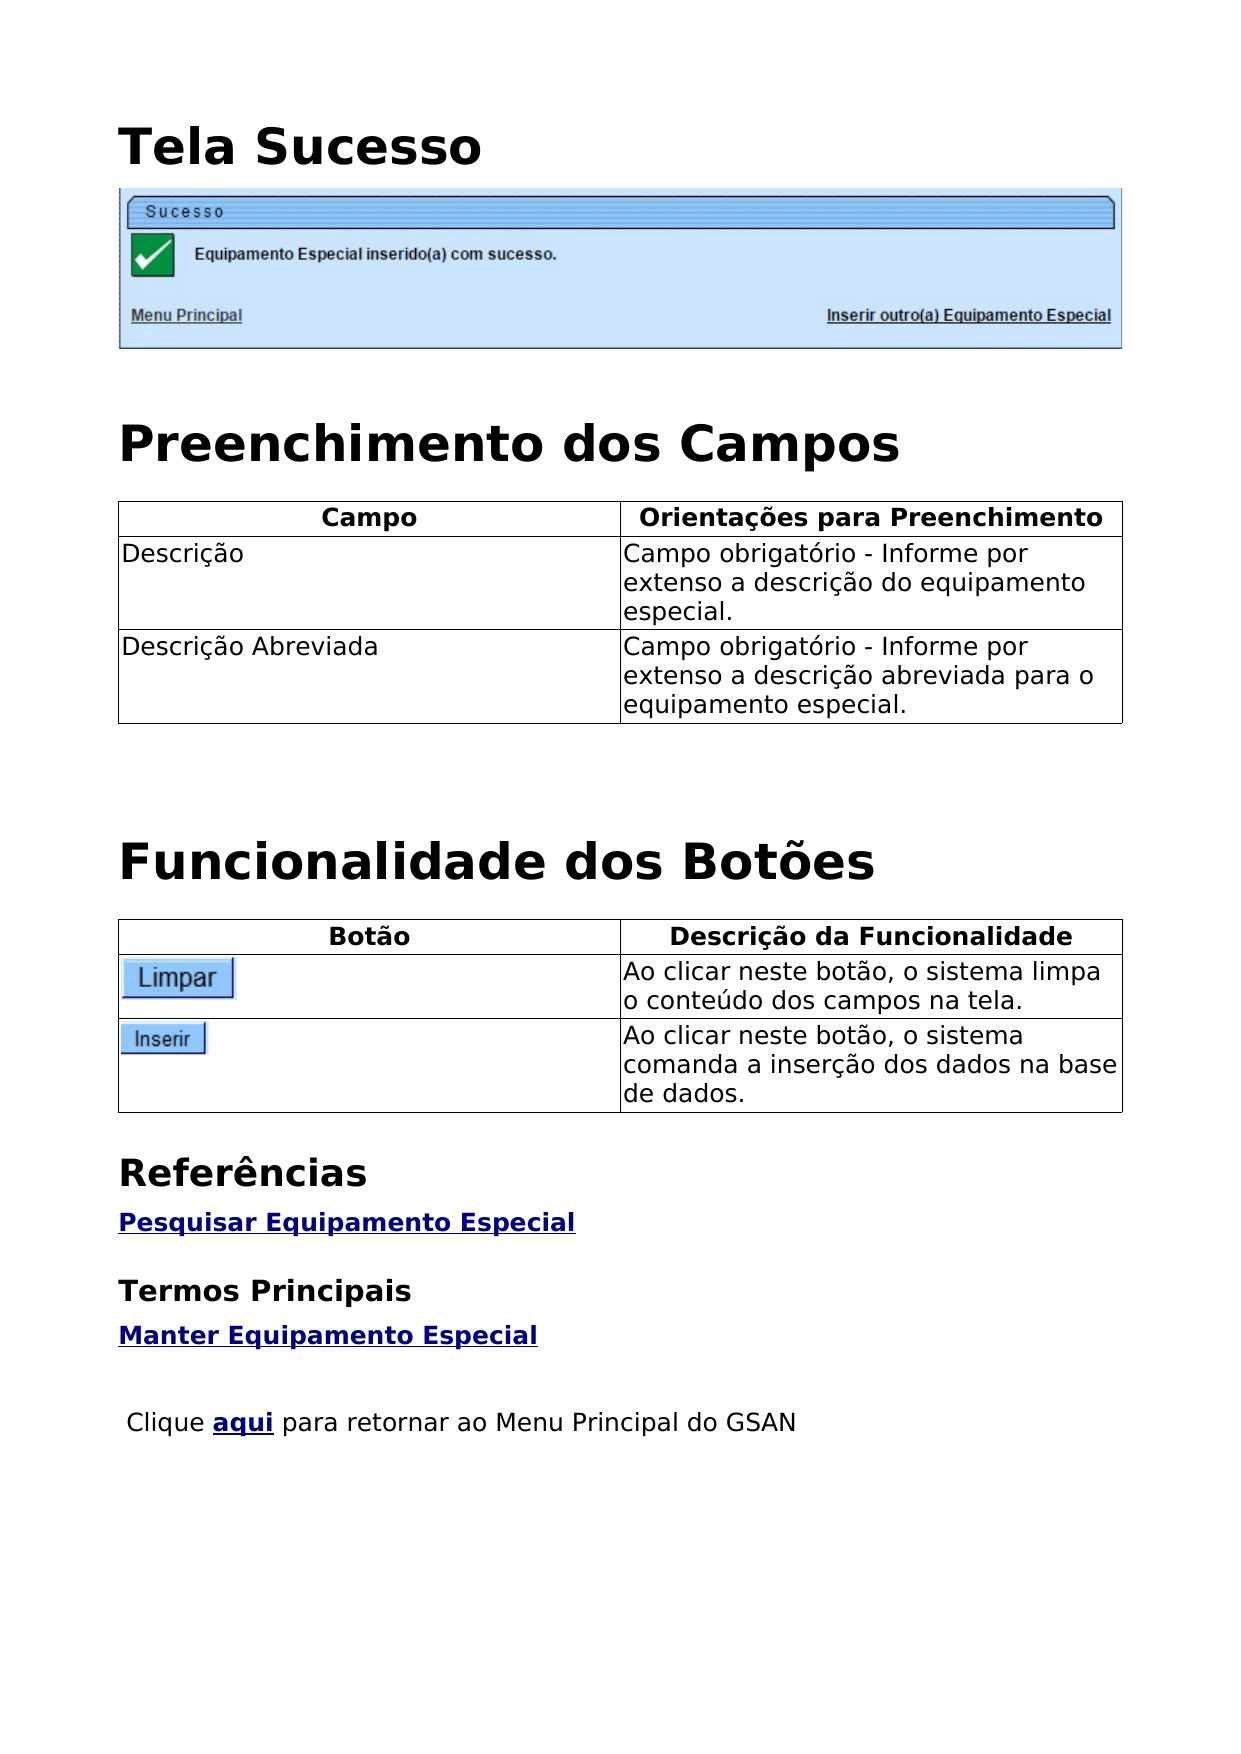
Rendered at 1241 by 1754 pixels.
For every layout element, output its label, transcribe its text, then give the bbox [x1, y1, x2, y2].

subtitle Referências [118, 1152, 1122, 1195]
table_cell Descrição [119, 537, 620, 629]
subtitle Termos Principais [118, 1274, 1122, 1308]
table_cell Ao clicar neste botão, o sistema limpa o conteúdo dos campos na tela. [621, 955, 1122, 1018]
table_header Campo [119, 502, 620, 536]
table_cell [119, 955, 620, 1018]
subtitle Funcionalidade dos Botões [118, 833, 1122, 892]
table_header Botão [119, 920, 620, 954]
table_cell Campo obrigatório - Informe por extenso a descrição do equipamento especial. [621, 537, 1122, 629]
subtitle Tela Sucesso [118, 118, 1122, 176]
picture [121, 1021, 209, 1056]
picture [118, 188, 1123, 349]
table_header Orientações para Preenchimento [621, 502, 1122, 536]
picture [121, 957, 237, 1000]
text Manter Equipamento Especial Clique aqui para retornar ao Menu Principal do GSAN [118, 1321, 1122, 1437]
table_cell [119, 1019, 620, 1112]
table_cell Descrição Abreviada [119, 630, 620, 723]
text Pesquisar Equipamento Especial [118, 1208, 1122, 1237]
table_header Descrição da Funcionalidade [621, 920, 1122, 954]
table_cell Ao clicar neste botão, o sistema comanda a inserção dos dados na base de dados. [621, 1019, 1122, 1112]
subtitle Preenchimento dos Campos [118, 415, 1122, 473]
table_cell Campo obrigatório - Informe por extenso a descrição abreviada para o equipamento especial. [621, 630, 1122, 723]
